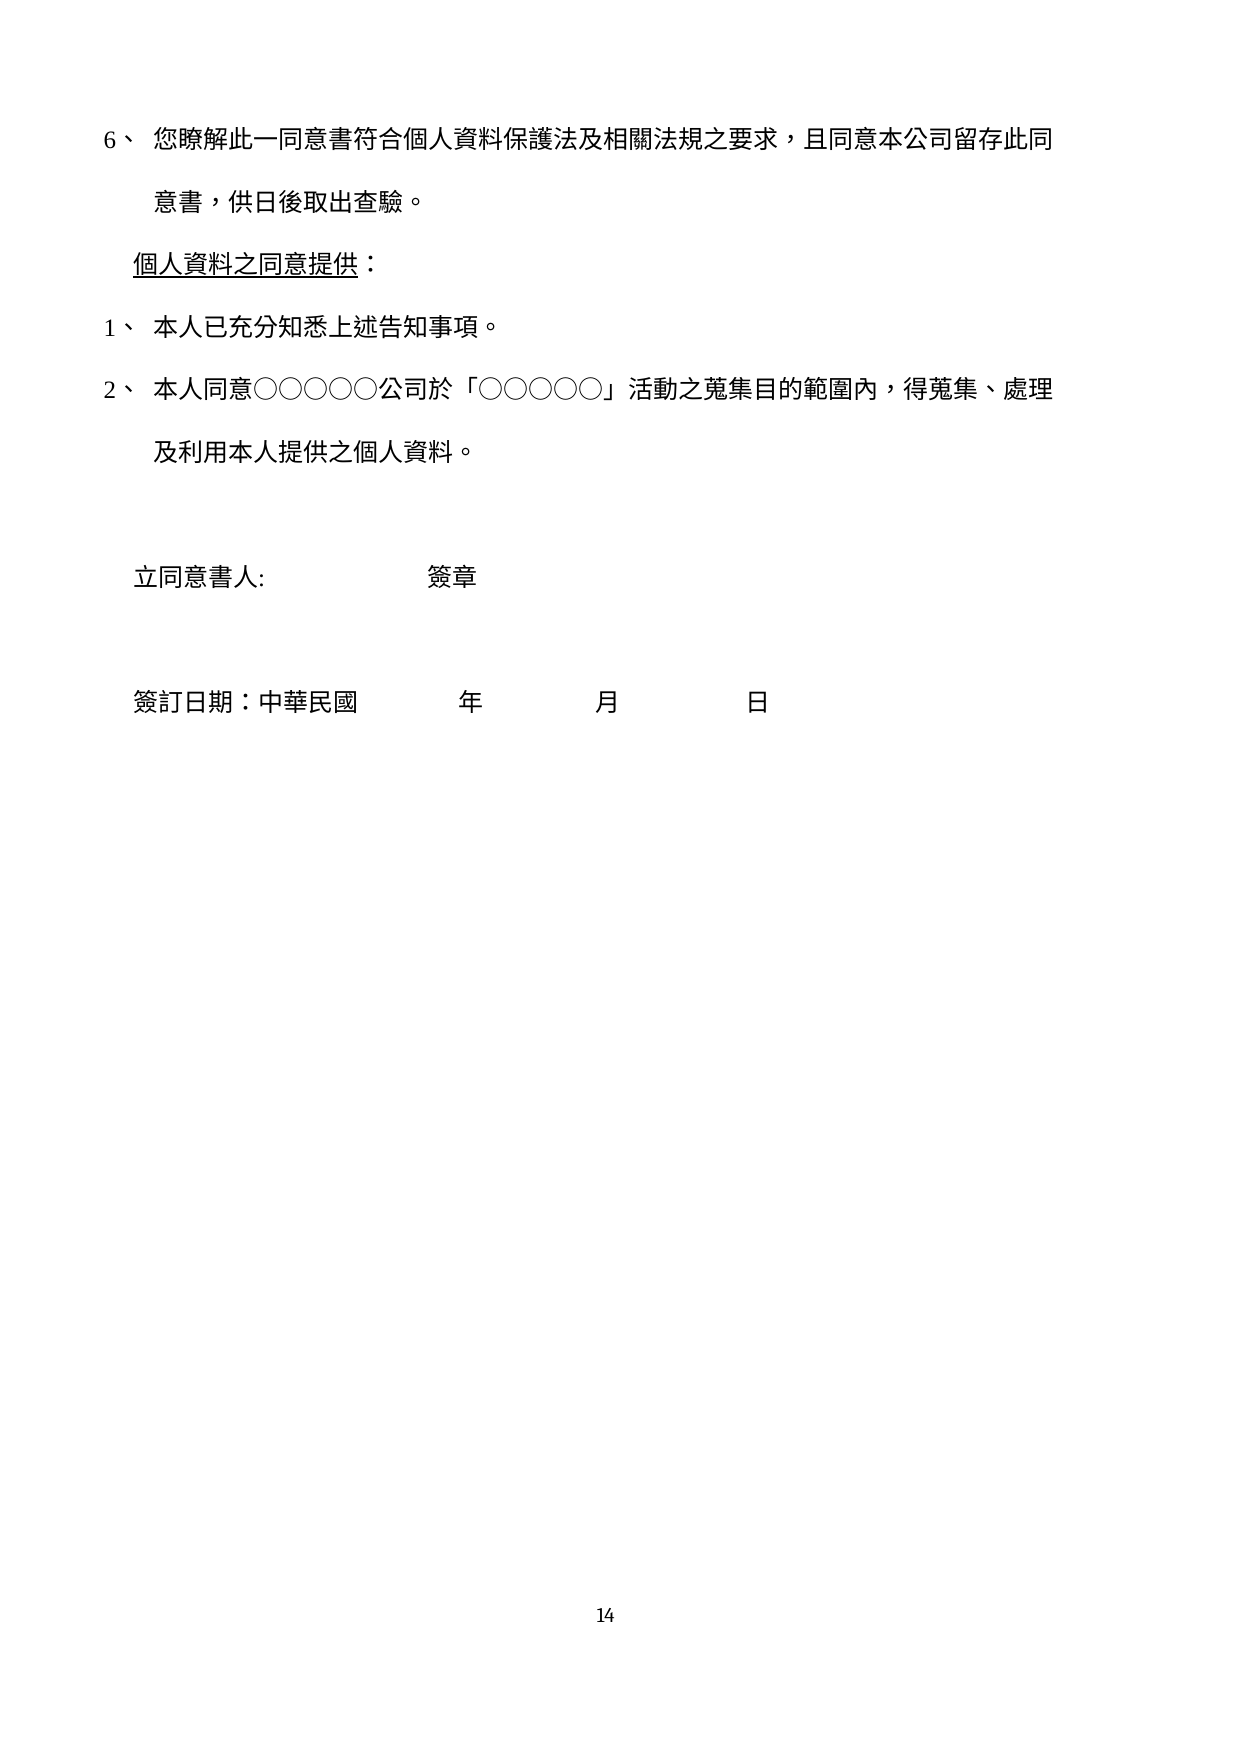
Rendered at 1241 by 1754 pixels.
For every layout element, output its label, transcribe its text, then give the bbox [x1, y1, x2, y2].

text 個人資料之同意提供： [133, 221, 1078, 284]
text 立同意書人: 簽章 [133, 534, 1078, 596]
list 您瞭解此一同意書符合個人資料保護法及相關法規之要求，且同意本公司留存此同意書，供日後取出查驗。 [103, 96, 1078, 221]
text 簽訂日期：中華民國 年 月 日 [133, 659, 1078, 721]
list 本人同意○○○○○公司於「○○○○○」活動之蒐集目的範圍內，得蒐集、處理及利用本人提供之個人資料。 [103, 346, 1078, 471]
list 本人已充分知悉上述告知事項。 [103, 284, 1078, 346]
